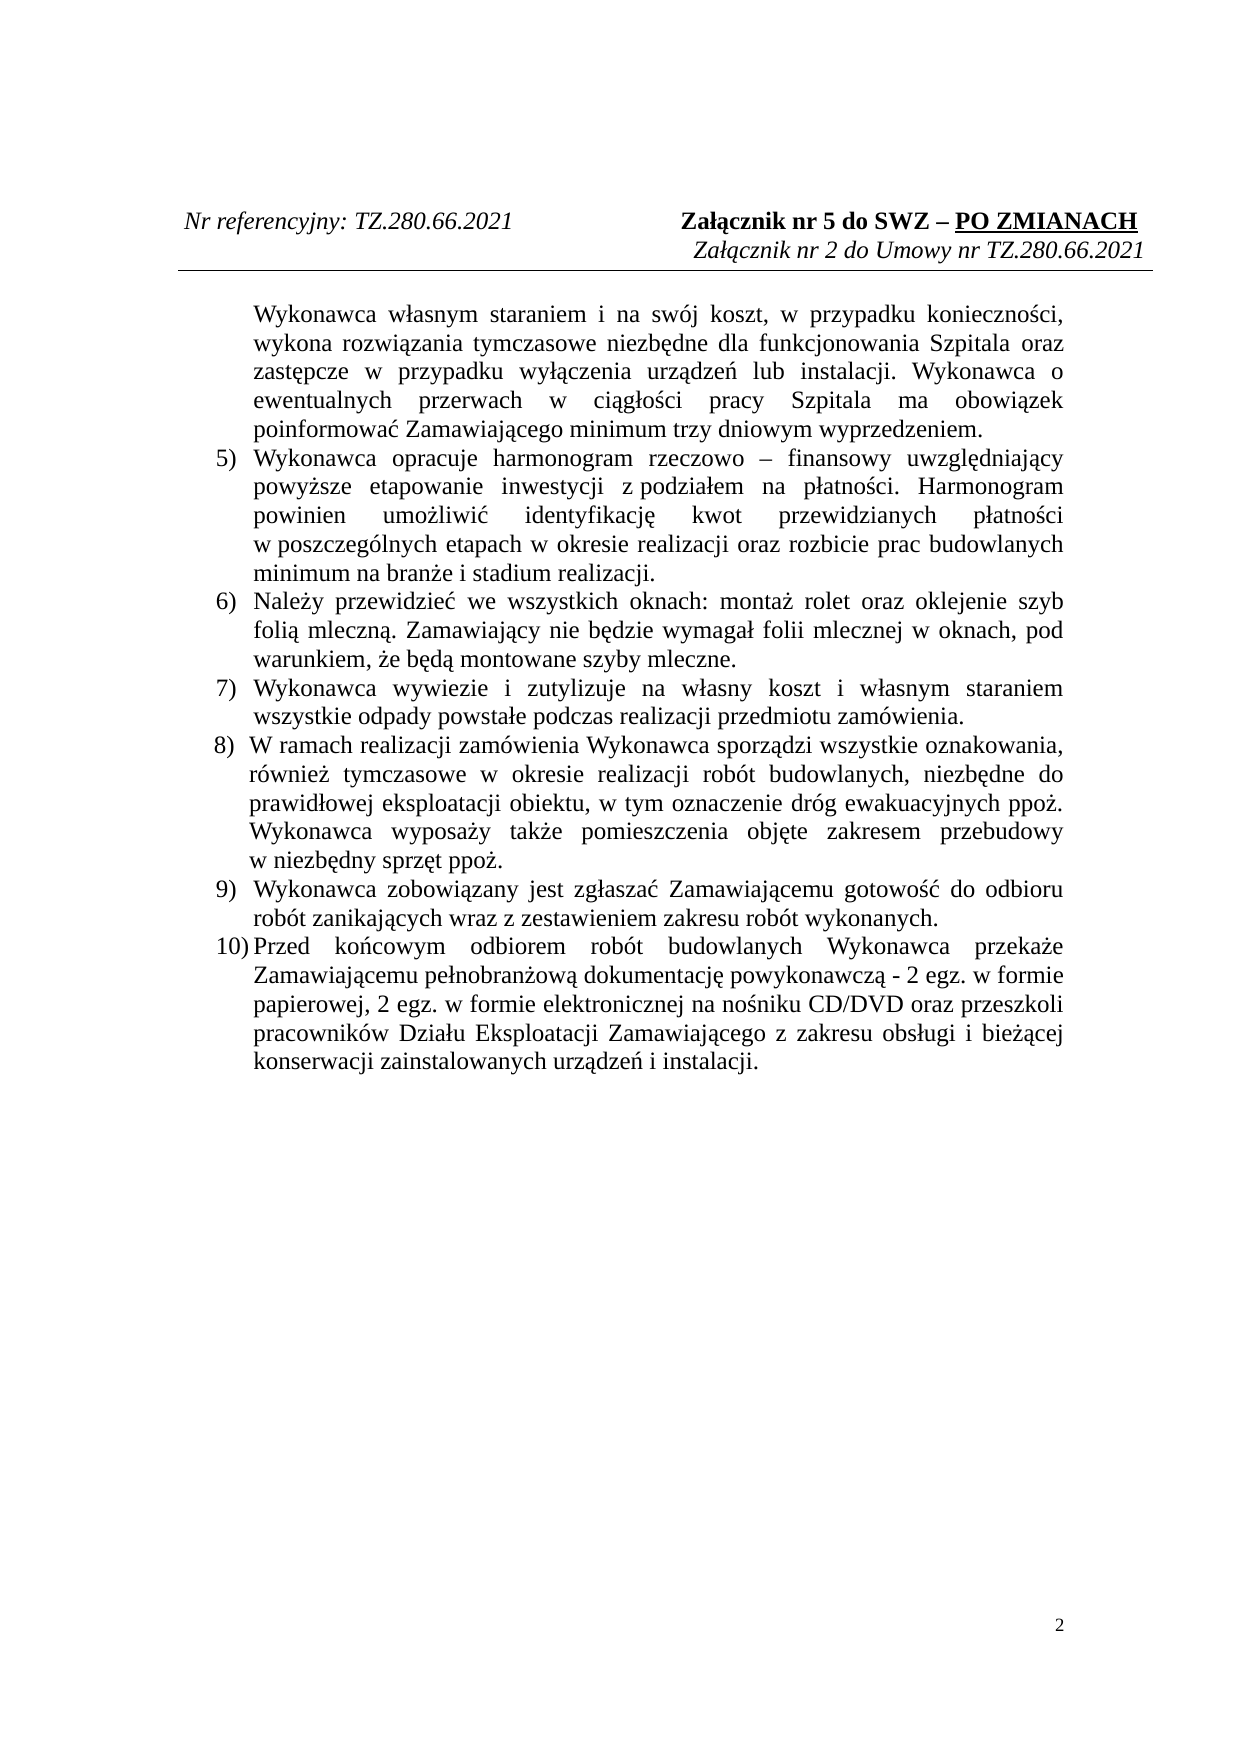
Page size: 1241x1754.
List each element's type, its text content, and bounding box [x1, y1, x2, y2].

list Wykonawca zobowiązany jest zgłaszać Zamawiającemu gotowość do odbioru robót zanikających wraz z zestawieniem zakresu robót wykonanych. [216, 874, 1064, 931]
list Wykonawca własnym staraniem i na swój koszt, w przypadku konieczności, wykona rozwiązania tymczasowe niezbędne dla funkcjonowania Szpitala oraz zastępcze w przypadku wyłączenia urządzeń lub instalacji. Wykonawca o ewentualnych przerwach w ciągłości pracy Szpitala ma obowiązek poinformować Zamawiającego minimum trzy dniowym wyprzedzeniem. [216, 299, 1064, 443]
list Przed końcowym odbiorem robót budowlanych Wykonawca przekaże Zamawiającemu pełnobranżową dokumentację powykonawczą - 2 egz. w formie papierowej, 2 egz. w formie elektronicznej na nośniku CD/DVD oraz przeszkoli pracowników Działu Eksploatacji Zamawiającego z zakresu obsługi i bieżącej konserwacji zainstalowanych urządzeń i instalacji. [216, 931, 1064, 1075]
list Należy przewidzieć we wszystkich oknach: montaż rolet oraz oklejenie szyb folią mleczną. Zamawiający nie będzie wymagał folii mlecznej w oknach, pod warunkiem, że będą montowane szyby mleczne. [216, 586, 1064, 673]
list W ramach realizacji zamówienia Wykonawca sporządzi wszystkie oznakowania, również tymczasowe w okresie realizacji robót budowlanych, niezbędne do prawidłowej eksploatacji obiektu, w tym oznaczenie dróg ewakuacyjnych ppoż. Wykonawca wyposaży także pomieszczenia objęte zakresem przebudowy w niezbędny sprzęt ppoż. [213, 730, 1064, 874]
list Wykonawca wywiezie i zutylizuje na własny koszt i własnym staraniem wszystkie odpady powstałe podczas realizacji przedmiotu zamówienia. [216, 673, 1064, 730]
list Wykonawca opracuje harmonogram rzeczowo – finansowy uwzględniający powyższe etapowanie inwestycji z podziałem na płatności. Harmonogram powinien umożliwić identyfikację kwot przewidzianych płatności w poszczególnych etapach w okresie realizacji oraz rozbicie prac budowlanych minimum na branże i stadium realizacji. [216, 443, 1064, 586]
